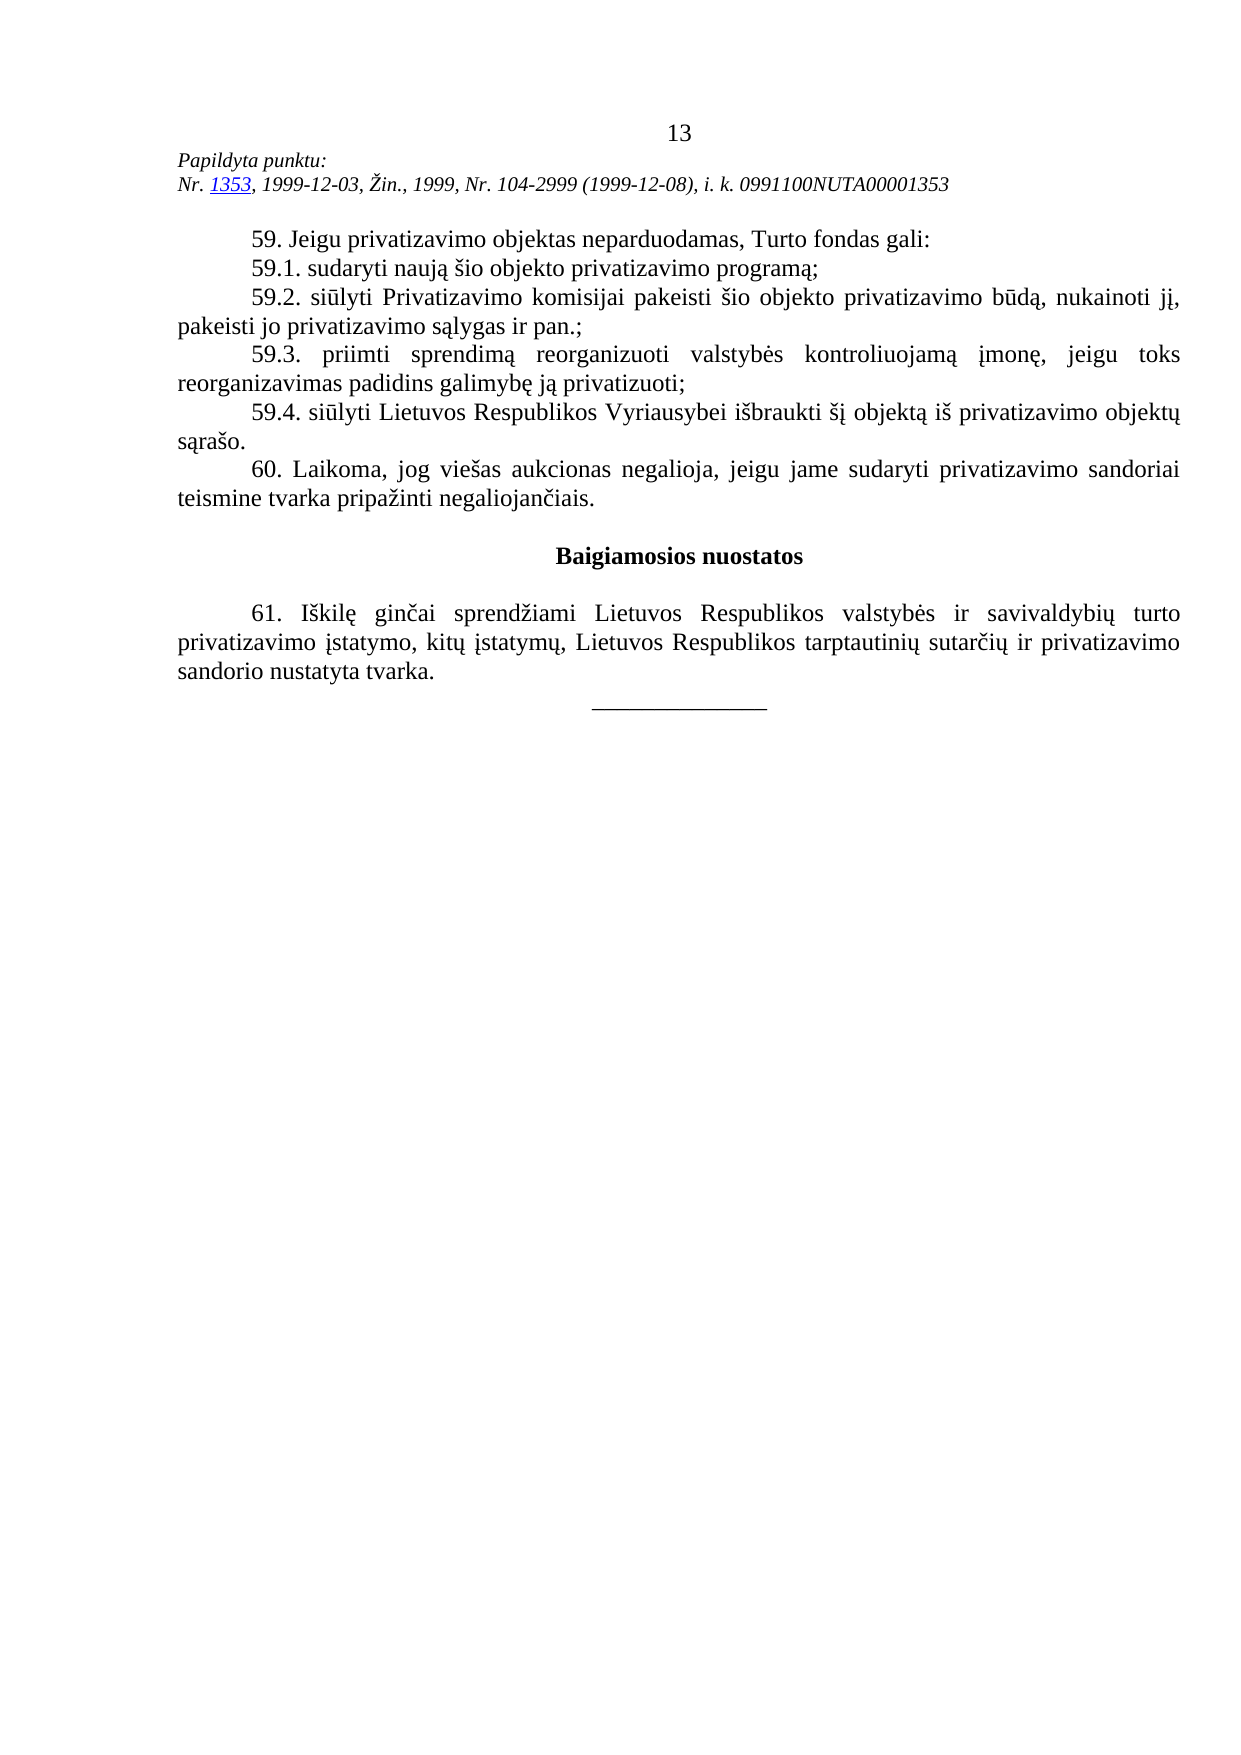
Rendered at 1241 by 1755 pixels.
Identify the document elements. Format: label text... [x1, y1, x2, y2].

text 59.3. priimti sprendimą reorganizuoti valstybės kontroliuojamą įmonę, jeigu toks reorganizavimas padidins galimybę ją privatizuoti; [177, 339, 1181, 397]
text Papildyta punktu: [177, 148, 1181, 172]
text 60. Laikoma, jog viešas aukcionas negalioja, jeigu jame sudaryti privatizavimo sandoriai teismine tvarka pripažinti negaliojančiais. [177, 454, 1181, 512]
text 59.1. sudaryti naują šio objekto privatizavimo programą; [177, 253, 1181, 282]
text 59. Jeigu privatizavimo objektas neparduodamas, Turto fondas gali: [177, 224, 1181, 253]
text ______________ [177, 684, 1181, 713]
text Baigiamosios nuostatos [177, 541, 1181, 569]
text Nr. 1353, 1999-12-03, Žin., 1999, Nr. 104-2999 (1999-12-08), i. k. 0991100NUTA00001353 [177, 172, 1181, 196]
text 61. Iškilę ginčai sprendžiami Lietuvos Respublikos valstybės ir savivaldybių turto privatizavimo įstatymo, kitų įstatymų, Lietuvos Respublikos tarptautinių sutarčių ir privatizavimo sandorio nustatyta tvarka. [177, 598, 1181, 684]
text 59.2. siūlyti Privatizavimo komisijai pakeisti šio objekto privatizavimo būdą, nukainoti jį, pakeisti jo privatizavimo sąlygas ir pan.; [177, 282, 1181, 339]
text 59.4. siūlyti Lietuvos Respublikos Vyriausybei išbraukti šį objektą iš privatizavimo objektų sąrašo. [177, 397, 1181, 454]
